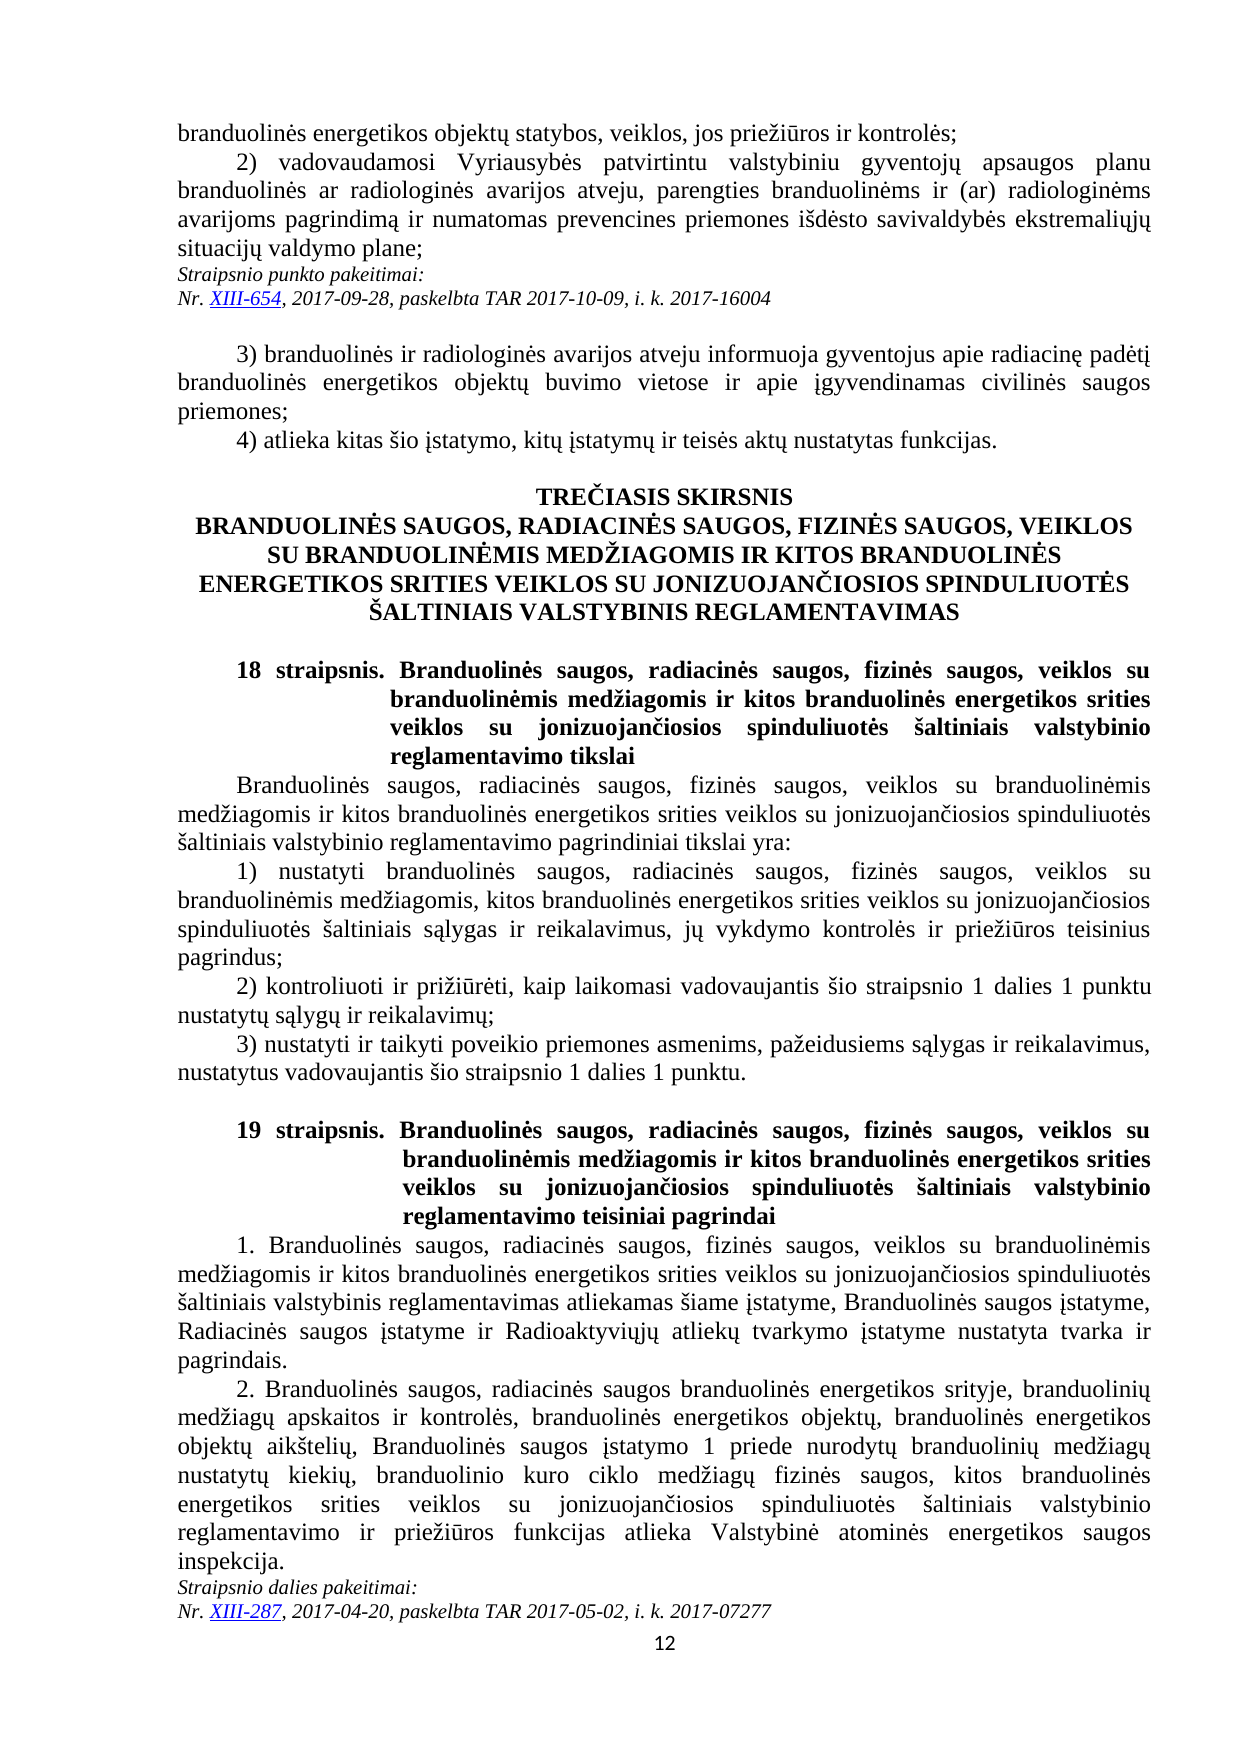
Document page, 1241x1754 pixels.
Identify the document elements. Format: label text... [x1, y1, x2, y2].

text Branduolinės saugos, radiacinės saugos, fizinės saugos, veiklos su branduolinėmis medžiagomis ir kitos branduolinės energetikos srities veiklos su jonizuojančiosios spinduliuotės šaltiniais valstybinio reglamentavimo pagrindiniai tikslai yra: [177, 770, 1152, 856]
text 18 straipsnis. Branduolinės saugos, radiacinės saugos, fizinės saugos, veiklos su branduolinėmis medžiagomis ir kitos branduolinės energetikos srities veiklos su jonizuojančiosios spinduliuotės šaltiniais valstybinio reglamentavimo tikslai [236, 655, 1152, 770]
text Straipsnio dalies pakeitimai: [177, 1575, 1152, 1599]
text Straipsnio punkto pakeitimai: [177, 262, 1152, 286]
text Nr. XIII-287, 2017-04-20, paskelbta TAR 2017-05-02, i. k. 2017-07277 [177, 1599, 1152, 1623]
text 1. Branduolinės saugos, radiacinės saugos, fizinės saugos, veiklos su branduolinėmis medžiagomis ir kitos branduolinės energetikos srities veiklos su jonizuojančiosios spinduliuotės šaltiniais valstybinis reglamentavimas atliekamas šiame įstatyme, Branduolinės saugos įstatyme, Radiacinės saugos įstatyme ir Radioaktyviųjų atliekų tvarkymo įstatyme nustatyta tvarka ir pagrindais. [177, 1230, 1152, 1374]
text 4) atlieka kitas šio įstatymo, kitų įstatymų ir teisės aktų nustatytas funkcijas. [177, 425, 1152, 454]
text BRANDUOLINĖS SAUGOS, RADIACINĖS SAUGOS, FIZINĖS SAUGOS, VEIKLOS SU BRANDUOLINĖMIS MEDŽIAGOMIS IR KITOS BRANDUOLINĖS ENERGETIKOS SRITIES VEIKLOS SU JONIZUOJANČIOSIOS SPINDULIUOTĖS ŠALTINIAIS VALSTYBINIS REGLAMENTAVIMAS [177, 511, 1152, 626]
text 2) kontroliuoti ir prižiūrėti, kaip laikomasi vadovaujantis šio straipsnio 1 dalies 1 punktu nustatytų sąlygų ir reikalavimų; [177, 971, 1152, 1029]
text TREČIASIS SKIRSNIS [177, 482, 1152, 511]
text 2. Branduolinės saugos, radiacinės saugos branduolinės energetikos srityje, branduolinių medžiagų apskaitos ir kontrolės, branduolinės energetikos objektų, branduolinės energetikos objektų aikštelių, Branduolinės saugos įstatymo 1 priede nurodytų branduolinių medžiagų nustatytų kiekių, branduolinio kuro ciklo medžiagų fizinės saugos, kitos branduolinės energetikos srities veiklos su jonizuojančiosios spinduliuotės šaltiniais valstybinio reglamentavimo ir priežiūros funkcijas atlieka Valstybinė atominės energetikos saugos inspekcija. [177, 1374, 1152, 1575]
text Nr. XIII-654, 2017-09-28, paskelbta TAR 2017-10-09, i. k. 2017-16004 [177, 286, 1152, 310]
text 1) nustatyti branduolinės saugos, radiacinės saugos, fizinės saugos, veiklos su branduolinėmis medžiagomis, kitos branduolinės energetikos srities veiklos su jonizuojančiosios spinduliuotės šaltiniais sąlygas ir reikalavimus, jų vykdymo kontrolės ir priežiūros teisinius pagrindus; [177, 856, 1152, 971]
text 3) nustatyti ir taikyti poveikio priemones asmenims, pažeidusiems sąlygas ir reikalavimus, nustatytus vadovaujantis šio straipsnio 1 dalies 1 punktu. [177, 1029, 1152, 1086]
text 3) branduolinės ir radiologinės avarijos atveju informuoja gyventojus apie radiacinę padėtį branduolinės energetikos objektų buvimo vietose ir apie įgyvendinamas civilinės saugos priemones; [177, 339, 1152, 425]
text 2) vadovaudamosi Vyriausybės patvirtintu valstybiniu gyventojų apsaugos planu branduolinės ar radiologinės avarijos atveju, parengties branduolinėms ir (ar) radiologinėms avarijoms pagrindimą ir numatomas prevencines priemones išdėsto savivaldybės ekstremaliųjų situacijų valdymo plane; [177, 147, 1152, 262]
text branduolinės energetikos objektų statybos, veiklos, jos priežiūros ir kontrolės; [177, 118, 1152, 147]
text 19 straipsnis. Branduolinės saugos, radiacinės saugos, fizinės saugos, veiklos su branduolinėmis medžiagomis ir kitos branduolinės energetikos srities veiklos su jonizuojančiosios spinduliuotės šaltiniais valstybinio reglamentavimo teisiniai pagrindai [236, 1115, 1152, 1230]
